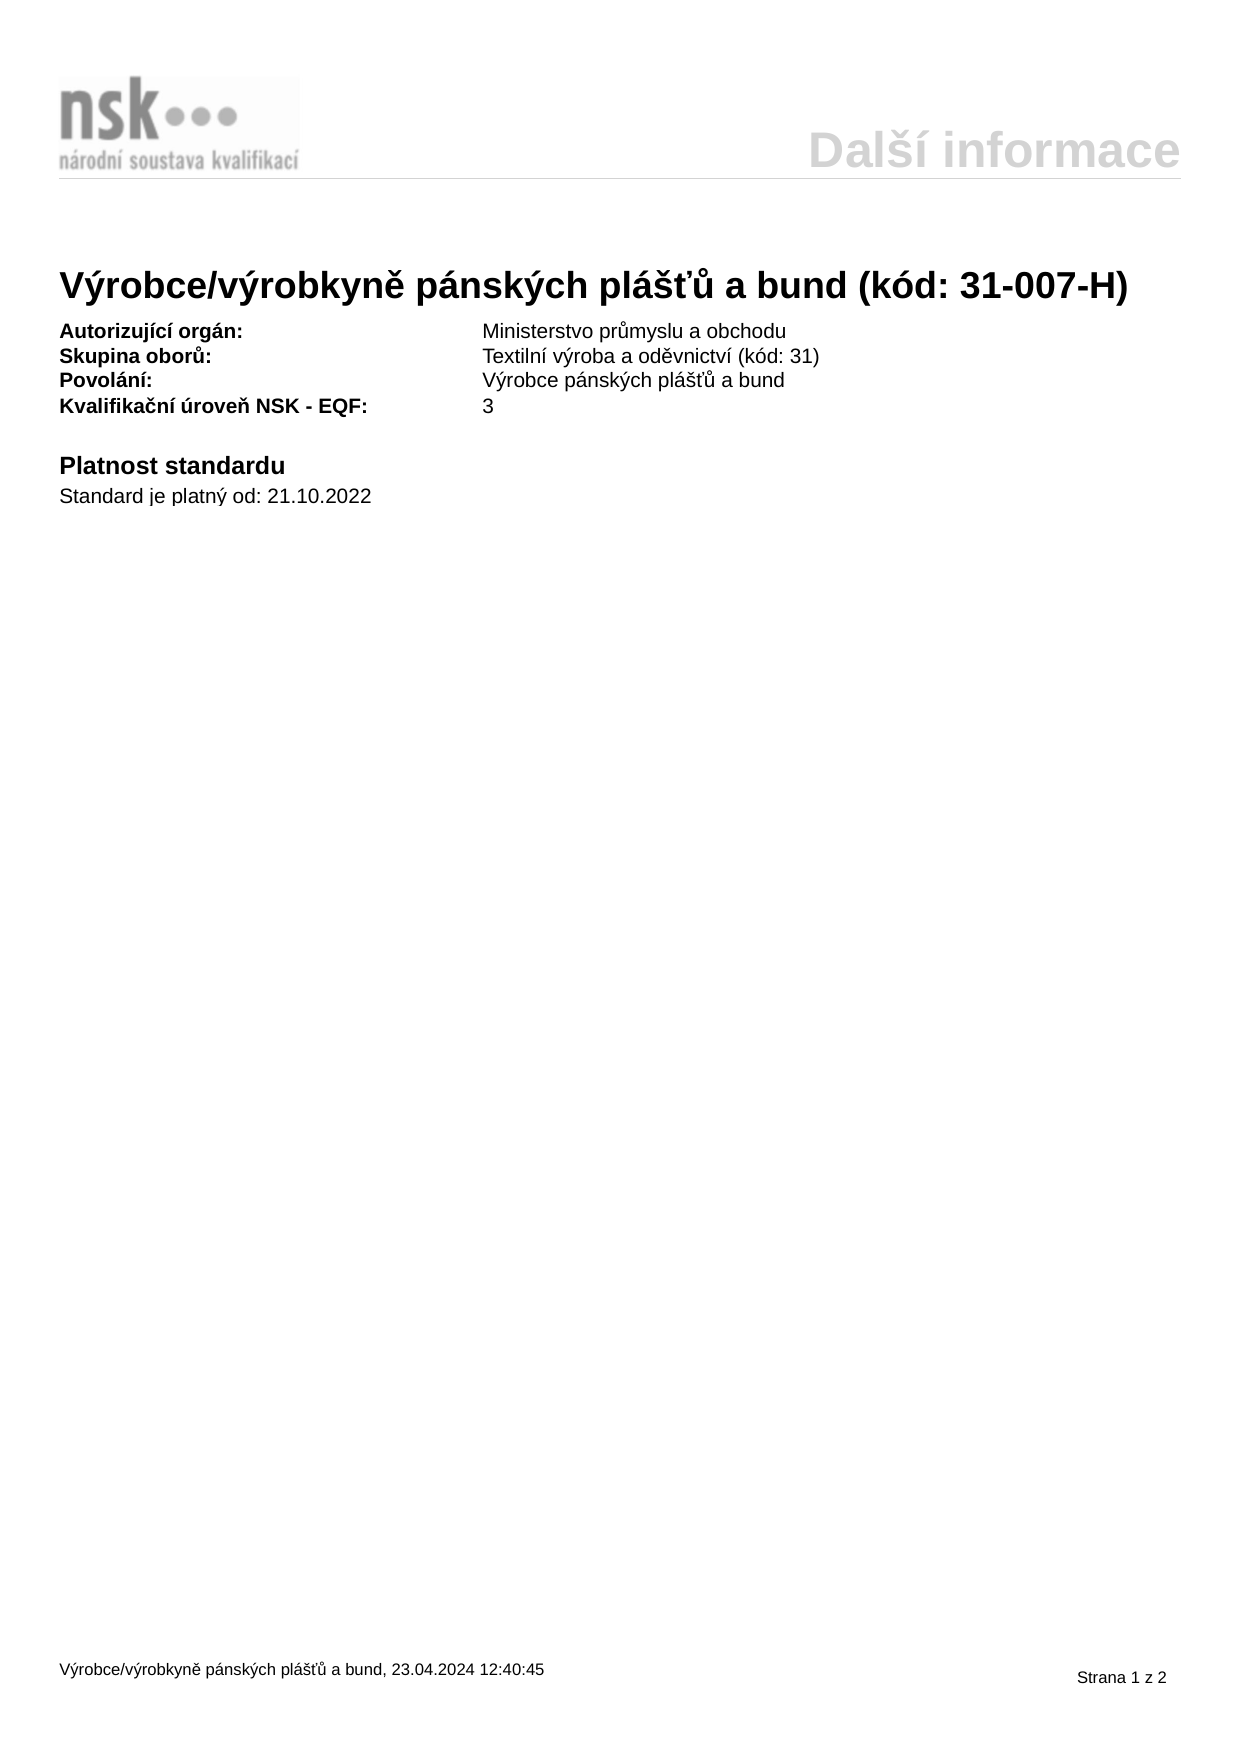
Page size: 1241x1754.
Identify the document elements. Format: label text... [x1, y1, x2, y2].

table_cell [482, 196, 619, 224]
table_cell [482, 506, 619, 806]
picture [58, 59, 620, 172]
table_cell [482, 1384, 619, 1659]
table_cell [59, 806, 119, 1106]
table_cell Výrobce/výrobkyně pánských plášťů a bund (kód: 31-007-H) [59, 224, 1181, 307]
table_cell [627, 307, 861, 319]
table_cell [861, 506, 1167, 806]
table_cell [619, 506, 627, 806]
table_cell [482, 806, 619, 1106]
table_cell Strana 1 z 2 [861, 1660, 1167, 1696]
table_cell Skupina oborů: [59, 344, 482, 368]
table_cell [1167, 1106, 1181, 1383]
table_cell [1167, 506, 1181, 806]
table_cell [861, 196, 1167, 224]
table_cell Textilní výroba a oděvnictví (kód: 31) [482, 344, 1181, 368]
table_cell [627, 1106, 861, 1383]
table_cell 3 [482, 394, 1181, 417]
table_cell [619, 418, 627, 447]
table_cell [482, 307, 619, 319]
table_cell [59, 506, 119, 806]
table_cell [119, 307, 482, 319]
table_cell [627, 1384, 861, 1659]
table_cell Výrobce/výrobkyně pánských plášťů a bund, 23.04.2024 12:40:45 [59, 1660, 861, 1696]
table_cell [861, 307, 1167, 319]
table_cell [861, 1384, 1167, 1659]
table_cell [482, 1106, 619, 1383]
table_cell [59, 172, 119, 178]
table_cell [861, 418, 1167, 447]
table_cell [482, 172, 619, 178]
table_cell [119, 1106, 482, 1383]
table_cell [1167, 196, 1181, 224]
table_cell [119, 506, 482, 806]
table_cell [59, 1384, 119, 1659]
table_cell [619, 1106, 627, 1383]
table_cell [627, 196, 861, 224]
table_cell Autorizující orgán: [59, 319, 482, 343]
table_header [620, 59, 627, 172]
table_cell [59, 307, 119, 319]
table_cell [119, 1384, 482, 1659]
table_cell [59, 418, 119, 447]
table_cell Kvalifikační úroveň NSK - EQF: [59, 394, 482, 417]
table_cell [1167, 806, 1181, 1106]
table_cell [627, 806, 861, 1106]
table_cell [619, 307, 627, 319]
table_cell [861, 806, 1167, 1106]
table_cell [627, 506, 861, 806]
table_cell Standard je platný od: 21.10.2022 [59, 484, 1181, 506]
table_cell [119, 418, 482, 447]
table_cell [619, 1384, 627, 1659]
table_header Další informace [627, 59, 1181, 178]
table_cell Výrobce pánských plášťů a bund [482, 368, 1181, 393]
table_cell [59, 1106, 119, 1383]
table_cell [1167, 307, 1181, 319]
table_cell [59, 179, 1181, 196]
table_cell [1167, 1660, 1181, 1696]
table_cell [119, 196, 482, 224]
table_cell [619, 196, 627, 224]
table_cell [482, 418, 619, 447]
table_cell Povolání: [59, 368, 482, 392]
table_cell [619, 172, 627, 178]
table_cell Ministerstvo průmyslu a obchodu [482, 319, 1181, 344]
table_cell Platnost standardu [59, 448, 1181, 483]
table_cell [119, 172, 482, 178]
table_cell [619, 806, 627, 1106]
table_cell [59, 196, 119, 224]
table_cell [119, 806, 482, 1106]
table_cell [627, 418, 861, 447]
table_cell [1167, 418, 1181, 447]
table_cell [861, 1106, 1167, 1383]
table_cell [1167, 1384, 1181, 1659]
